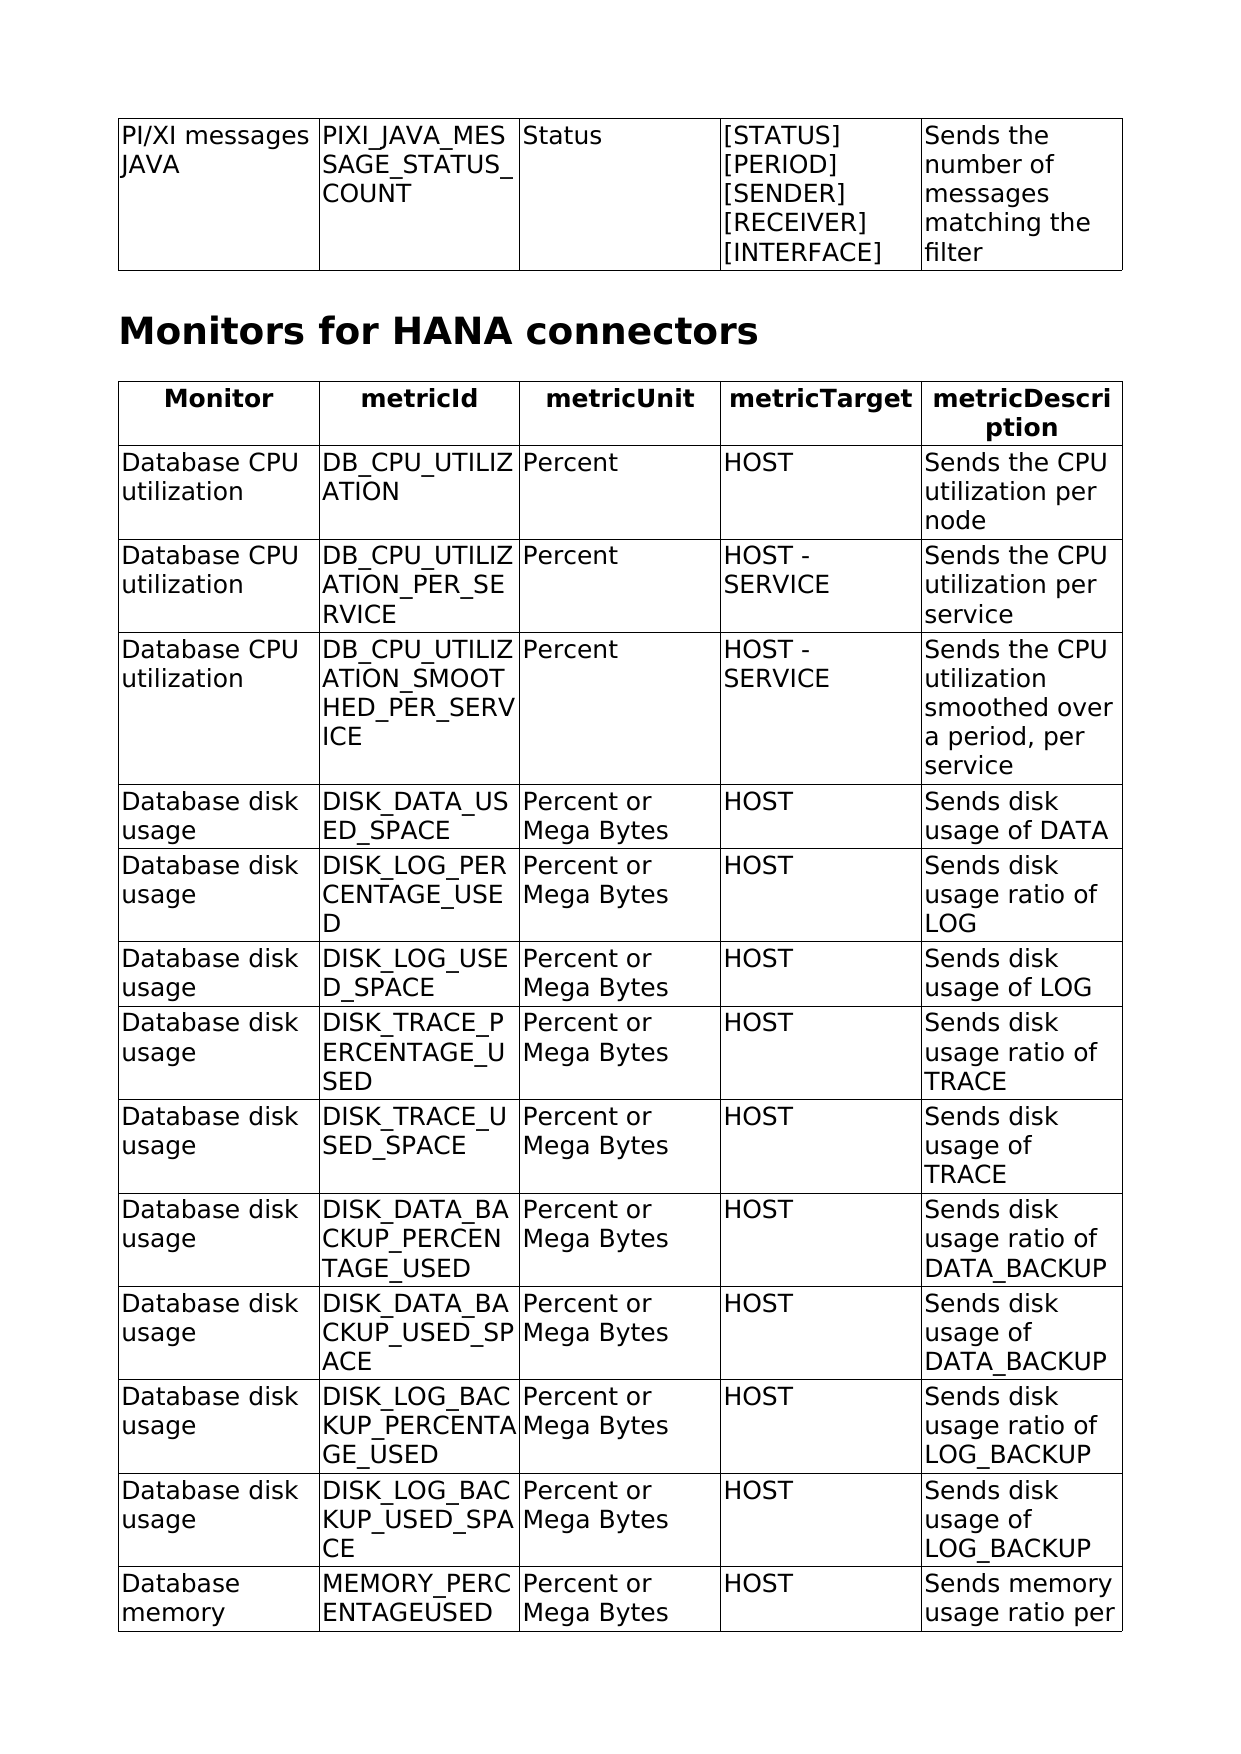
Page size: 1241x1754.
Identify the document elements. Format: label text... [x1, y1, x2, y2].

table_cell Database disk usage [119, 849, 319, 941]
table_cell Sends disk usage ratio of DATA_BACKUP [922, 1194, 1122, 1286]
table_cell HOST [721, 1194, 921, 1286]
table_cell Database disk usage [119, 1194, 319, 1286]
table_cell Sends disk usage of TRACE [922, 1100, 1122, 1192]
table_cell Status [520, 119, 720, 270]
table_cell Sends disk usage ratio of TRACE [922, 1007, 1122, 1099]
table_cell DISK_LOG_BACKUP_USED_SPACE [320, 1474, 519, 1566]
table_cell HOST [721, 1100, 921, 1192]
table_cell Percent or Mega Bytes [520, 1287, 720, 1379]
table_cell Sends disk usage of DATA_BACKUP [922, 1287, 1122, 1379]
table_cell DISK_DATA_BACKUP_PERCENTAGE_USED [320, 1194, 519, 1286]
table_cell DISK_TRACE_USED_SPACE [320, 1100, 519, 1192]
table_header metricId [320, 382, 519, 445]
table_cell HOST [721, 1567, 921, 1631]
table_header metricTarget [721, 382, 921, 445]
table_cell Percent or Mega Bytes [520, 785, 720, 848]
table_cell Percent or Mega Bytes [520, 1007, 720, 1099]
table_cell Percent or Mega Bytes [520, 942, 720, 1006]
table_cell Percent [520, 446, 720, 538]
table_header Monitor [119, 382, 319, 445]
table_cell DISK_DATA_BACKUP_USED_SPACE [320, 1287, 519, 1379]
table_cell Sends disk usage ratio of LOG_BACKUP [922, 1380, 1122, 1473]
table_cell Database disk usage [119, 942, 319, 1006]
table_cell HOST [721, 446, 921, 538]
table_cell Database disk usage [119, 785, 319, 848]
table_cell Database CPU utilization [119, 540, 319, 632]
table_cell DISK_LOG_PERCENTAGE_USED [320, 849, 519, 941]
table_cell PI/XI messages JAVA [119, 119, 319, 270]
table_cell Percent or Mega Bytes [520, 1474, 720, 1566]
table_header metricDescription [922, 382, 1122, 445]
table_cell Database disk usage [119, 1380, 319, 1473]
table_cell Percent [520, 633, 720, 784]
table_cell Percent or Mega Bytes [520, 849, 720, 941]
table_cell HOST [721, 1380, 921, 1473]
table_cell PIXI_JAVA_MESSAGE_STATUS_COUNT [320, 119, 519, 270]
table_cell Sends memory usage ratio per [922, 1567, 1122, 1631]
table_cell Sends the CPU utilization per service [922, 540, 1122, 632]
table_cell HOST [721, 785, 921, 848]
table_cell Database disk usage [119, 1007, 319, 1099]
table_cell Sends disk usage of DATA [922, 785, 1122, 848]
table_header metricUnit [520, 382, 720, 445]
table_cell HOST - SERVICE [721, 633, 921, 784]
table_cell Sends disk usage of LOG_BACKUP [922, 1474, 1122, 1566]
table_cell Sends disk usage ratio of LOG [922, 849, 1122, 941]
table_cell Database disk usage [119, 1287, 319, 1379]
table_cell Database memory [119, 1567, 319, 1631]
table_cell DISK_LOG_BACKUP_PERCENTAGE_USED [320, 1380, 519, 1473]
table_cell HOST [721, 1474, 921, 1566]
table_cell HOST [721, 1007, 921, 1099]
table_cell DISK_DATA_USED_SPACE [320, 785, 519, 848]
table_cell HOST [721, 849, 921, 941]
table_cell Percent [520, 540, 720, 632]
table_cell [STATUS][PERIOD][SENDER][RECEIVER][INTERFACE] [721, 119, 921, 270]
table_cell DB_CPU_UTILIZATION [320, 446, 519, 538]
table_cell MEMORY_PERCENTAGEUSED [320, 1567, 519, 1631]
table_cell DB_CPU_UTILIZATION_SMOOTHED_PER_SERVICE [320, 633, 519, 784]
table_cell Database CPU utilization [119, 633, 319, 784]
table_cell HOST [721, 942, 921, 1006]
table_cell Sends the CPU utilization smoothed over a period, per service [922, 633, 1122, 784]
table_cell Percent or Mega Bytes [520, 1194, 720, 1286]
table_cell Sends the number of messages matching the filter [922, 119, 1122, 270]
table_cell DB_CPU_UTILIZATION_PER_SERVICE [320, 540, 519, 632]
table_cell HOST - SERVICE [721, 540, 921, 632]
table_cell DISK_LOG_USED_SPACE [320, 942, 519, 1006]
subtitle Monitors for HANA connectors [118, 310, 1122, 353]
table_cell Sends the CPU utilization per node [922, 446, 1122, 538]
table_cell Database disk usage [119, 1474, 319, 1566]
table_cell Database disk usage [119, 1100, 319, 1192]
table_cell Percent or Mega Bytes [520, 1567, 720, 1631]
table_cell Sends disk usage of LOG [922, 942, 1122, 1006]
table_cell HOST [721, 1287, 921, 1379]
table_cell Database CPU utilization [119, 446, 319, 538]
table_cell Percent or Mega Bytes [520, 1380, 720, 1473]
table_cell DISK_TRACE_PERCENTAGE_USED [320, 1007, 519, 1099]
table_cell Percent or Mega Bytes [520, 1100, 720, 1192]
